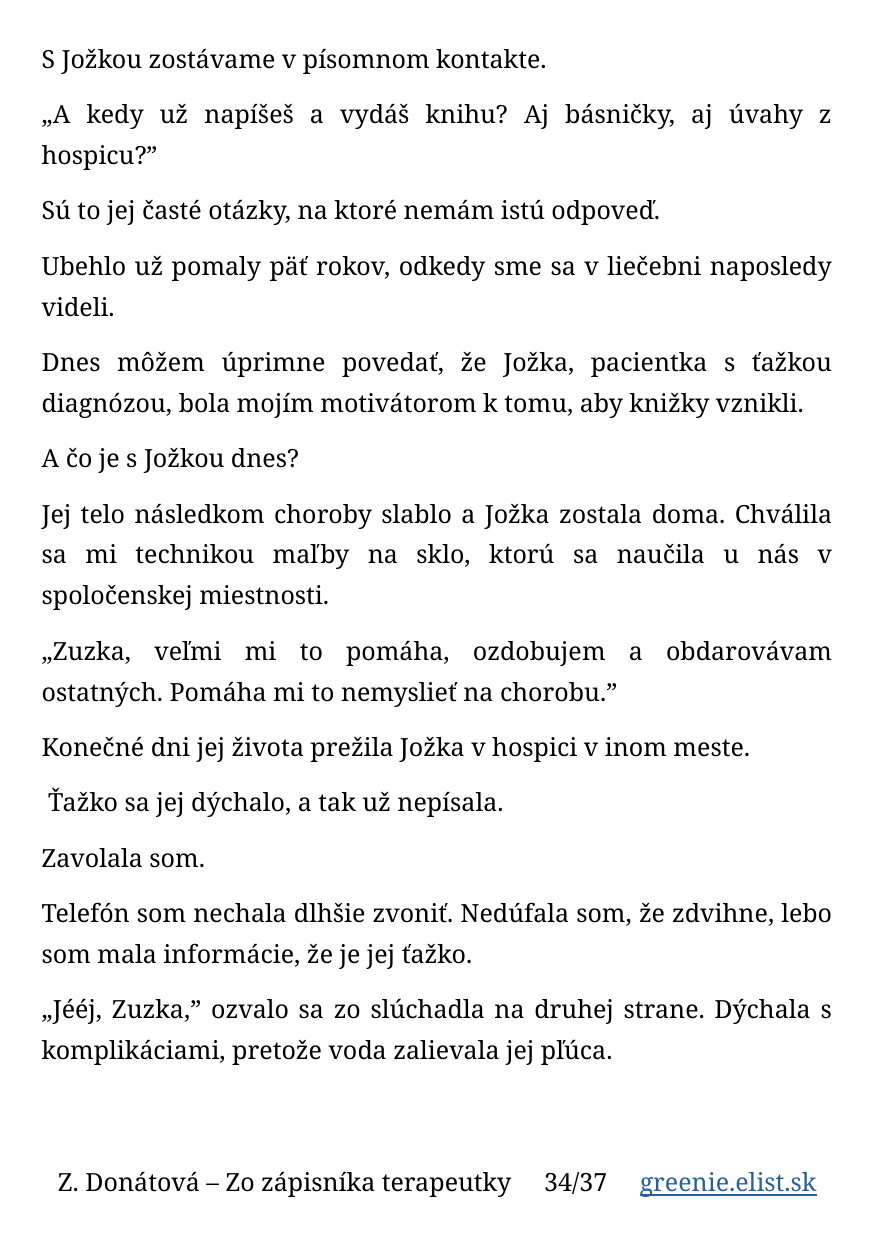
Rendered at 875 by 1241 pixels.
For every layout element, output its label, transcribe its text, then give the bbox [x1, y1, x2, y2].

text Jej telo následkom choroby slablo a Jožka zostala doma. Chválila sa mi technikou maľby na sklo, ktorú sa naučila u nás v spoločenskej miestnosti. [41, 496, 833, 612]
text Dnes môžem úprimne povedať, že Jožka, pacientka s ťažkou diagnózou, bola mojím motivátorom k tomu, aby knižky vznikli. [41, 345, 833, 419]
text „Zuzka, veľmi mi to pomáha, ozdobujem a obdarovávam ostatných. Pomáha mi to nemyslieť na chorobu.” [41, 633, 833, 708]
text Ťažko sa jej dýchalo, a tak už nepísala. [41, 785, 833, 819]
text Telefón som nechala dlhšie zvoniť. Nedúfala som, že zdvihne, lebo som mala informácie, že je jej ťažko. [41, 896, 833, 971]
text Sú to jej časté otázky, na ktoré nemám istú odpoveď. [41, 193, 833, 227]
text „Jééj, Zuzka,” ozvalo sa zo slúchadla na druhej strane. Dýchala s komplikáciami, pretože voda zalievala jej pľúca. [41, 992, 833, 1067]
text Ubehlo už pomaly päť rokov, odkedy sme sa v liečebni naposledy videli. [41, 248, 833, 323]
text „A kedy už napíšeš a vydáš knihu? Aj básničky, aj úvahy z hospicu?” [41, 97, 833, 172]
text S Jožkou zostávame v písomnom kontakte. [41, 41, 833, 75]
text Zavolala som. [41, 841, 833, 874]
text Konečné dni jej života prežila Jožka v hospici v inom meste. [41, 730, 833, 764]
text A čo je s Jožkou dnes? [41, 441, 833, 475]
